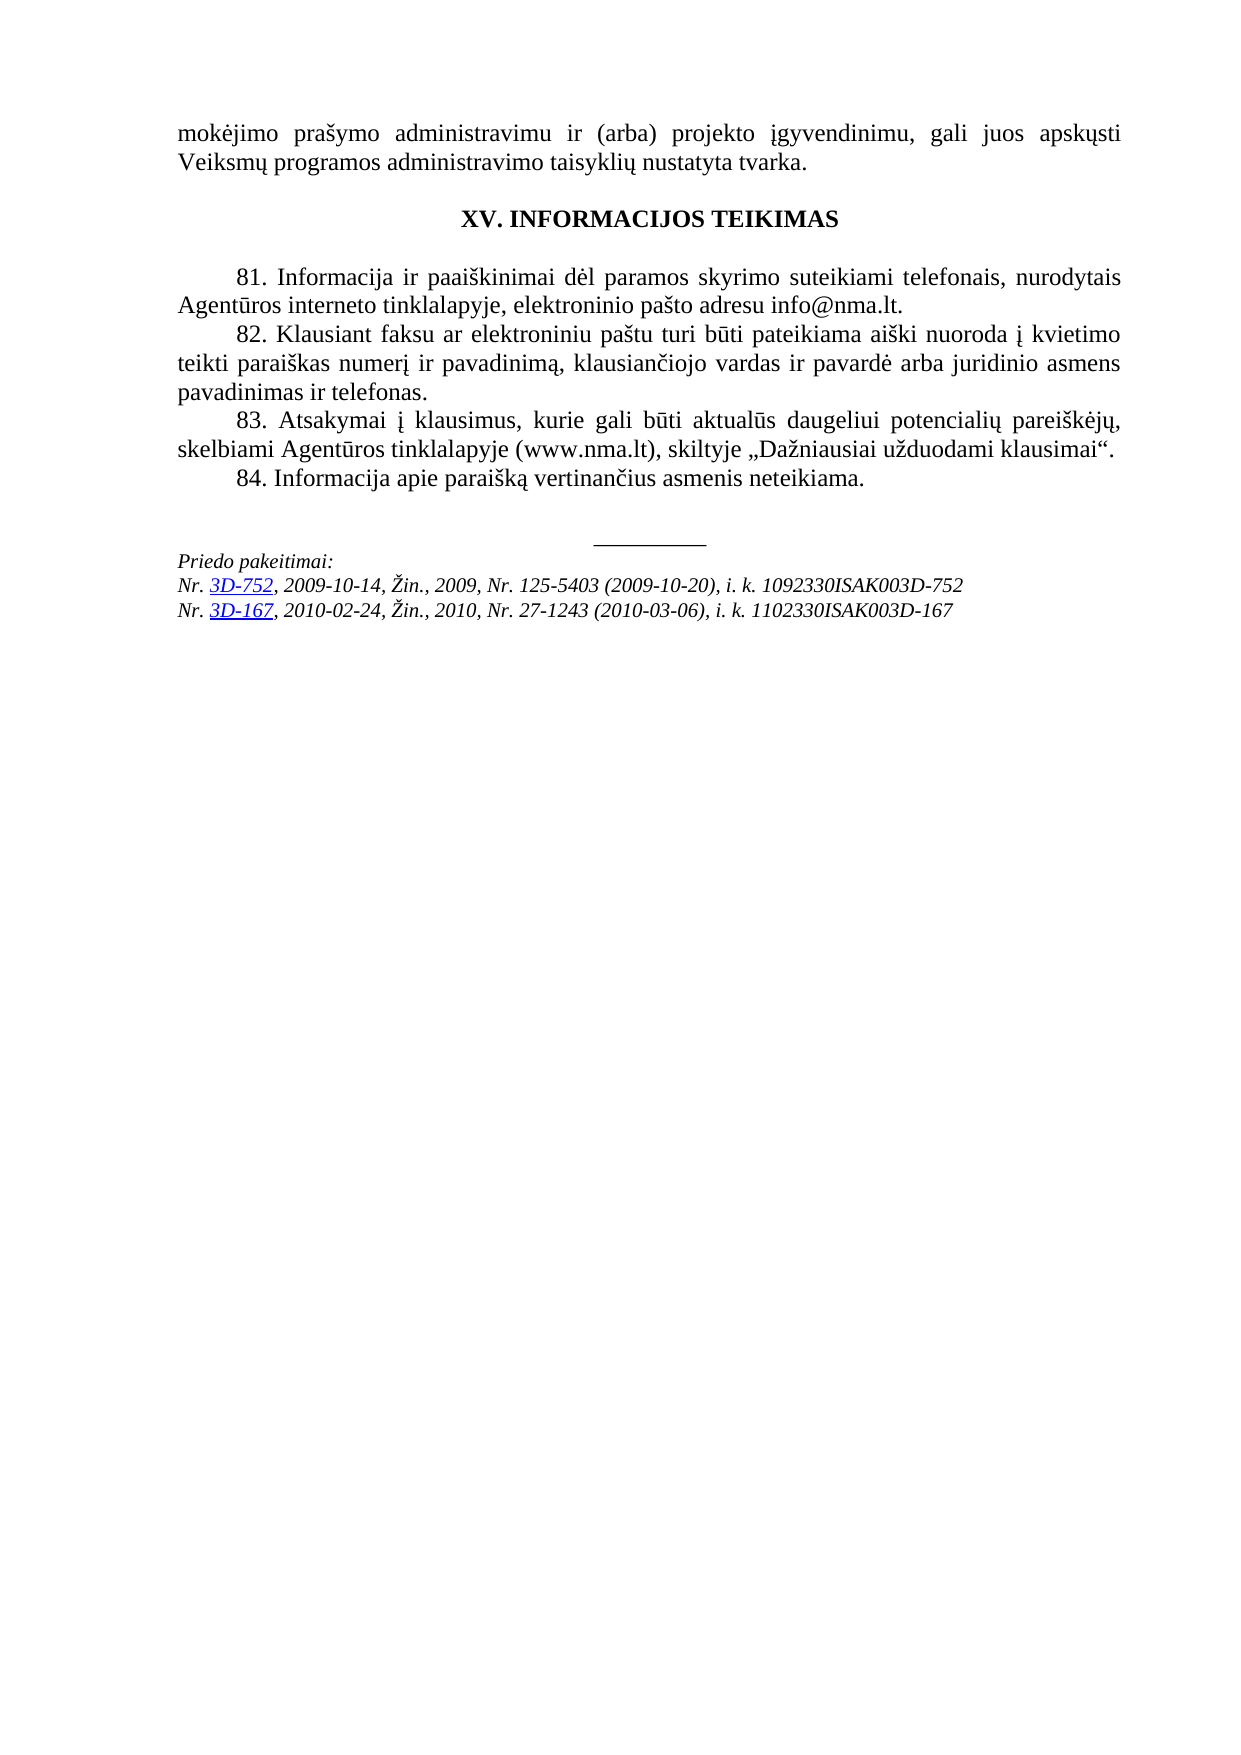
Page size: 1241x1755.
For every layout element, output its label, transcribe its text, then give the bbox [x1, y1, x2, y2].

text 83. Atsakymai į klausimus, kurie gali būti aktualūs daugeliui potencialių pareiškėjų, skelbiami Agentūros tinklalapyje (www.nma.lt), skiltyje „Dažniausiai užduodami klausimai“. [177, 406, 1122, 463]
text Priedo pakeitimai: [177, 549, 1122, 573]
text Nr. 3D-167, 2010-02-24, Žin., 2010, Nr. 27-1243 (2010-03-06), i. k. 1102330ISAK003D-167 [177, 597, 1122, 622]
text Xv. INFORMACIJOS TEIKIMAS [177, 204, 1122, 233]
text Nr. 3D-752, 2009-10-14, Žin., 2009, Nr. 125-5403 (2009-10-20), i. k. 1092330ISAK003D-752 [177, 573, 1122, 597]
text mokėjimo prašymo administravimu ir (arba) projekto įgyvendinimu, gali juos apskųsti Veiksmų programos administravimo taisyklių nustatyta tvarka. [177, 118, 1122, 176]
text 82. Klausiant faksu ar elektroniniu paštu turi būti pateikiama aiški nuoroda į kvietimo teikti paraiškas numerį ir pavadinimą, klausiančiojo vardas ir pavardė arba juridinio asmens pavadinimas ir telefonas. [177, 319, 1122, 406]
text 84. Informacija apie paraišką vertinančius asmenis neteikiama. [177, 463, 1122, 492]
text _________ [177, 521, 1122, 549]
text 81. Informacija ir paaiškinimai dėl paramos skyrimo suteikiami telefonais, nurodytais Agentūros interneto tinklalapyje, elektroninio pašto adresu info@nma.lt. [177, 262, 1122, 319]
